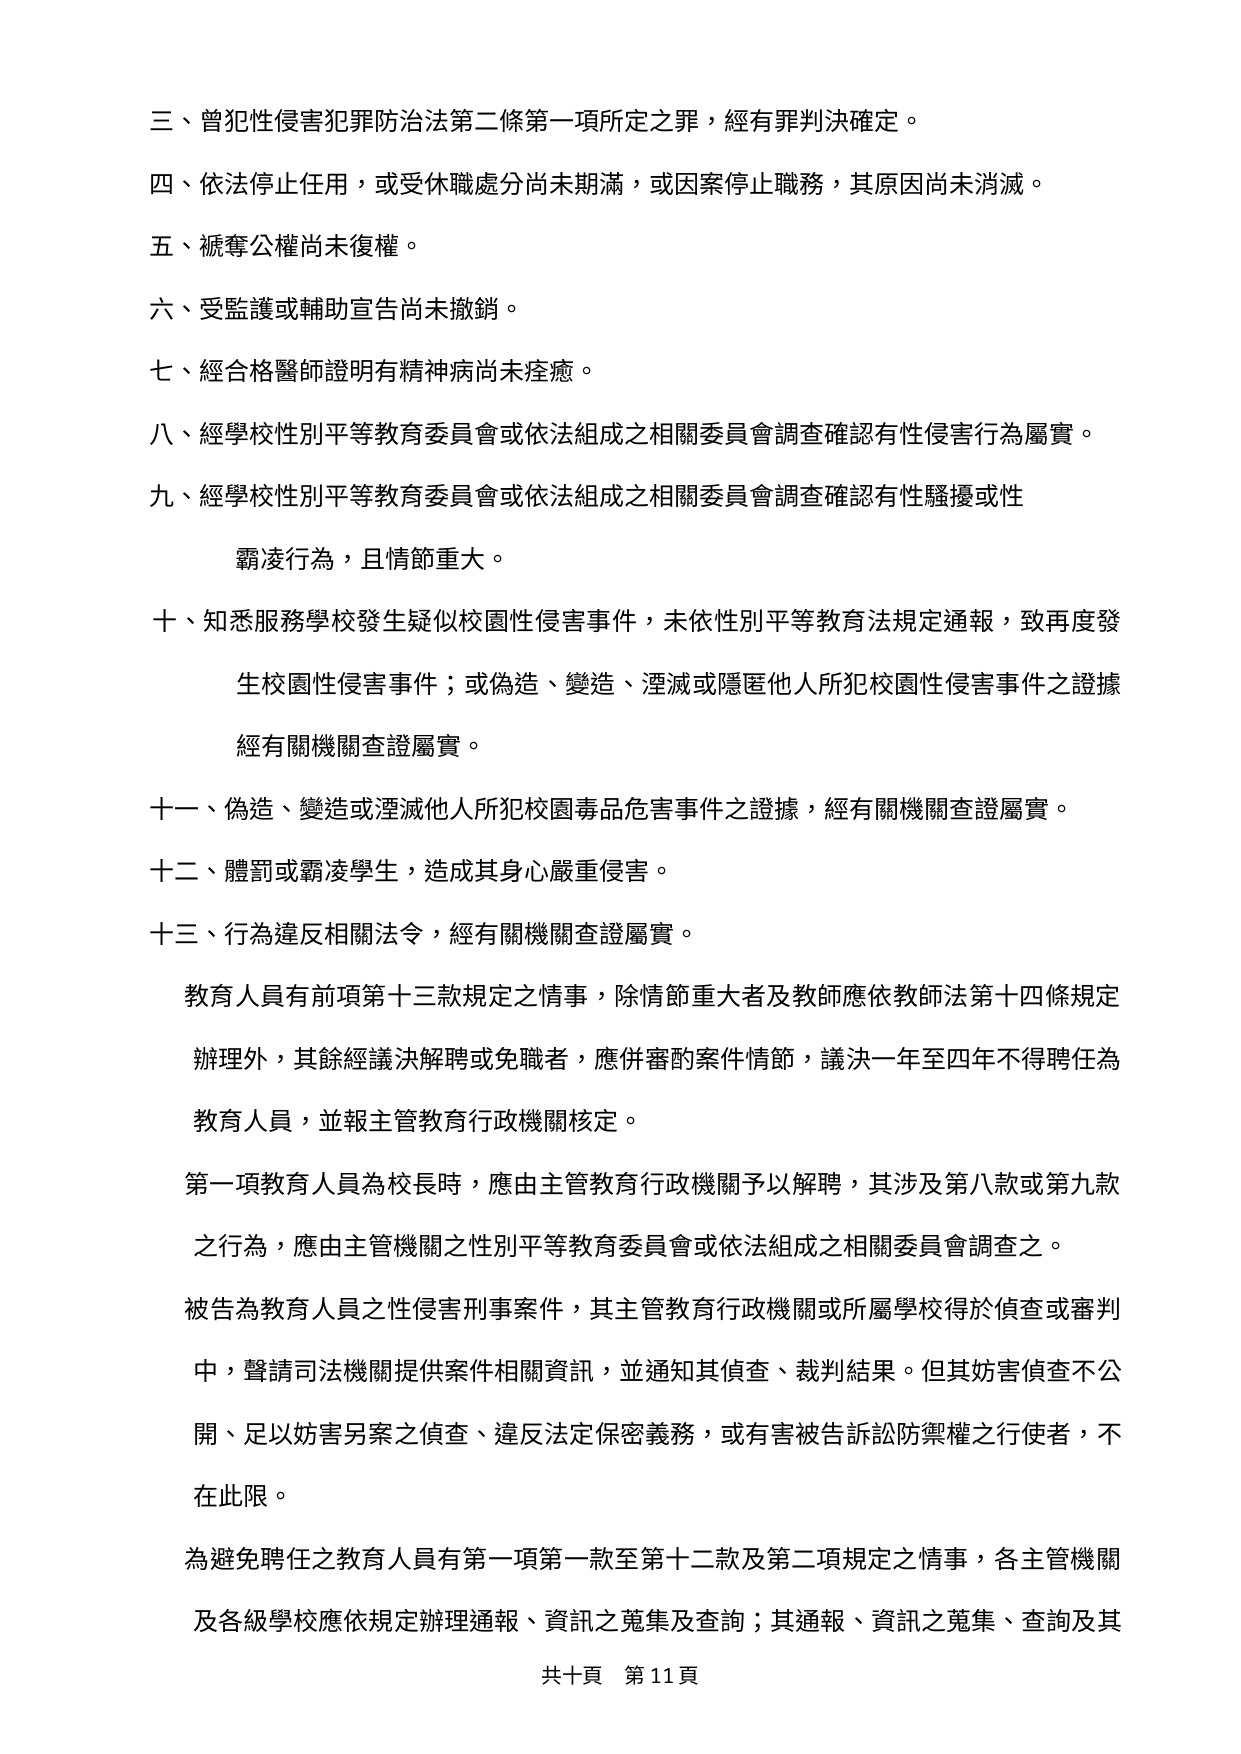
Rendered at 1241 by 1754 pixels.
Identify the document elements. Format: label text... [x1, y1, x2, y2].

text 十、知悉服務學校發生疑似校園性侵害事件，未依性別平等教育法規定通報，致再度發生校園性侵害事件；或偽造、變造、湮滅或隱匿他人所犯校園性侵害事件之證據，經有關機關查證屬實。 [118, 578, 1122, 766]
text 六、受監護或輔助宣告尚未撤銷。 [118, 266, 1122, 328]
text 九、經學校性別平等教育委員會或依法組成之相關委員會調查確認有性騷擾或性 [118, 453, 1122, 516]
text 為避免聘任之教育人員有第一項第一款至第十二款及第二項規定之情事，各主管機關及各級學校應依規定辦理通報、資訊之蒐集及查詢；其通報、資訊之蒐集、查詢及其 [118, 1516, 1122, 1641]
text 五、褫奪公權尚未復權。 [118, 203, 1122, 266]
text 教育人員有前項第十三款規定之情事，除情節重大者及教師應依教師法第十四條規定辦理外，其餘經議決解聘或免職者，應併審酌案件情節，議決一年至四年不得聘任為教育人員，並報主管教育行政機關核定。 [118, 953, 1122, 1141]
text 被告為教育人員之性侵害刑事案件，其主管教育行政機關或所屬學校得於偵查或審判中，聲請司法機關提供案件相關資訊，並通知其偵查、裁判結果。但其妨害偵查不公開、足以妨害另案之偵查、違反法定保密義務，或有害被告訴訟防禦權之行使者，不在此限。 [118, 1266, 1122, 1516]
text 霸凌行為，且情節重大。 [235, 516, 1122, 578]
text 四、依法停止任用，或受休職處分尚未期滿，或因案停止職務，其原因尚未消滅。 [118, 141, 1122, 203]
text 八、經學校性別平等教育委員會或依法組成之相關委員會調查確認有性侵害行為屬實。 [118, 391, 1122, 453]
text 三、曾犯性侵害犯罪防治法第二條第一項所定之罪，經有罪判決確定。 [118, 78, 1122, 141]
text 十三、行為違反相關法令，經有關機關查證屬實。 [118, 891, 1122, 953]
text 七、經合格醫師證明有精神病尚未痊癒。 [118, 328, 1122, 391]
text 十二、體罰或霸凌學生，造成其身心嚴重侵害。 [118, 828, 1122, 891]
text 十一、偽造、變造或湮滅他人所犯校園毒品危害事件之證據，經有關機關查證屬實。 [118, 766, 1122, 828]
text 第一項教育人員為校長時，應由主管教育行政機關予以解聘，其涉及第八款或第九款之行為，應由主管機關之性別平等教育委員會或依法組成之相關委員會調查之。 [118, 1141, 1122, 1266]
